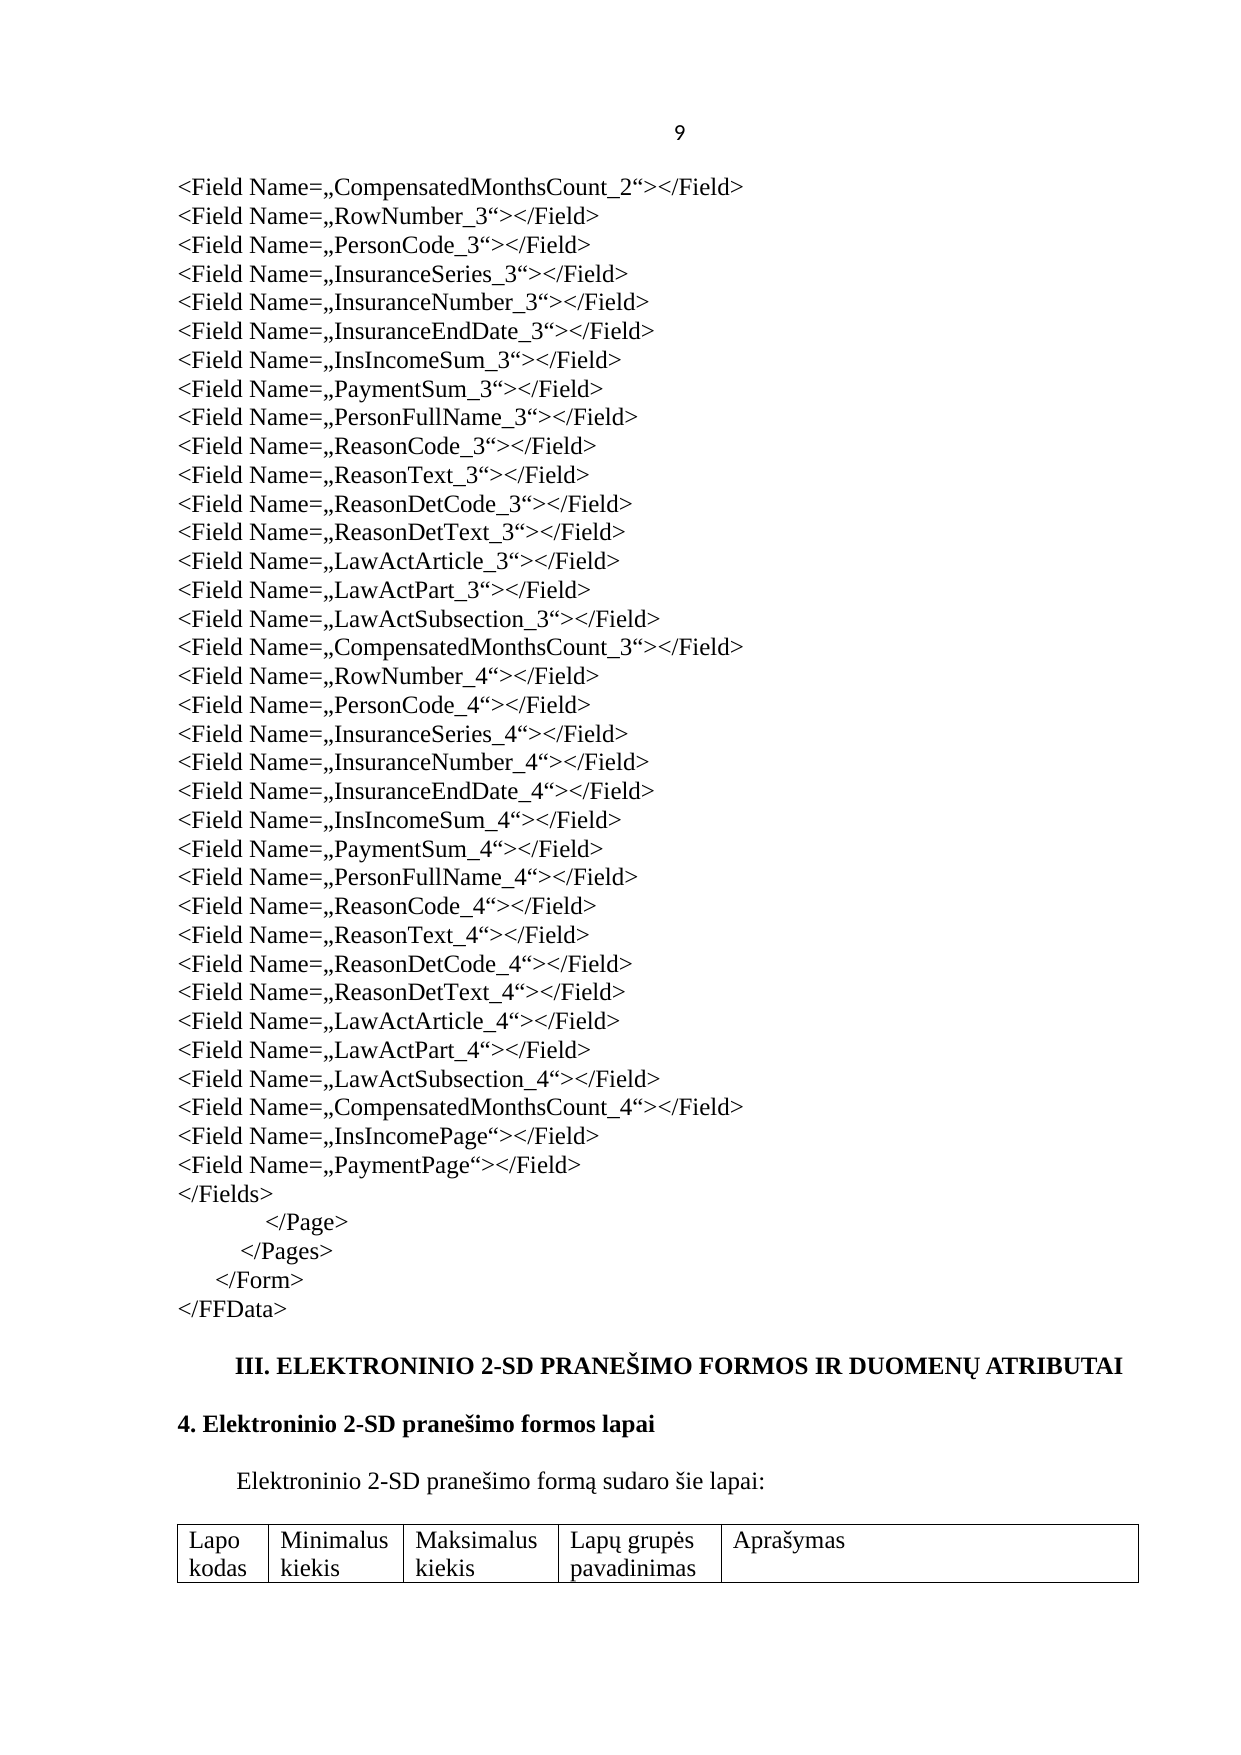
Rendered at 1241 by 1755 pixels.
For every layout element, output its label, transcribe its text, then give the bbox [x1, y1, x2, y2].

text <Field Name=„InsuranceSeries_4“></Field> [177, 719, 1181, 747]
text <Field Name=„PersonFullName_4“></Field> [177, 862, 1181, 891]
text <Field Name=„LawActPart_3“></Field> [177, 575, 1181, 604]
text </Page> [265, 1207, 1181, 1236]
table_header Minimalus kiekis [269, 1525, 403, 1582]
text <Field Name=„PersonCode_4“></Field> [177, 690, 1181, 719]
text <Field Name=„InsuranceSeries_3“></Field> [177, 259, 1181, 287]
text III. Elektroninio 2-SD Pranešimo Formos IR duomenų atributai [177, 1351, 1181, 1380]
text <Field Name=„RowNumber_4“></Field> [177, 661, 1181, 690]
text <Field Name=„InsIncomePage“></Field> [177, 1121, 1181, 1150]
text <Field Name=„LawActArticle_4“></Field> [177, 1006, 1181, 1035]
text <Field Name=„CompensatedMonthsCount_4“></Field> [177, 1092, 1181, 1121]
text </FFData> [177, 1294, 1181, 1322]
text <Field Name=„PersonCode_3“></Field> [177, 230, 1181, 259]
text <Field Name=„InsuranceNumber_3“></Field> [177, 287, 1181, 316]
table_header Maksimalus kiekis [404, 1525, 558, 1582]
text 4. Elektroninio 2-SD pranešimo formos lapai [177, 1409, 1181, 1437]
text <Field Name=„RowNumber_3“></Field> [177, 201, 1181, 230]
text <Field Name=„PaymentSum_4“></Field> [177, 834, 1181, 862]
text <Field Name=„PaymentPage“></Field> [177, 1150, 1181, 1179]
text <Field Name=„InsuranceEndDate_4“></Field> [177, 776, 1181, 805]
text Elektroninio 2-SD pranešimo formą sudaro šie lapai: [177, 1466, 1181, 1495]
text </Fields> [177, 1179, 1181, 1207]
text <Field Name=„InsIncomeSum_4“></Field> [177, 805, 1181, 834]
text <Field Name=„ReasonText_3“></Field> [177, 460, 1181, 489]
text <Field Name=„LawActSubsection_4“></Field> [177, 1064, 1181, 1092]
text <Field Name=„ReasonDetText_4“></Field> [177, 977, 1181, 1006]
text <Field Name=„ReasonDetCode_3“></Field> [177, 489, 1181, 517]
table_header Lapų grupės pavadinimas [559, 1525, 721, 1582]
text </Form> [215, 1265, 1181, 1294]
text <Field Name=„ReasonCode_3“></Field> [177, 431, 1181, 460]
text <Field Name=„InsuranceNumber_4“></Field> [177, 747, 1181, 776]
text <Field Name=„PaymentSum_3“></Field> [177, 374, 1181, 402]
text </Pages> [240, 1236, 1181, 1265]
table_header Lapo kodas [178, 1525, 268, 1582]
text <Field Name=„InsuranceEndDate_3“></Field> [177, 316, 1181, 345]
text <Field Name=„InsIncomeSum_3“></Field> [177, 345, 1181, 374]
text <Field Name=„PersonFullName_3“></Field> [177, 402, 1181, 431]
text <Field Name=„LawActPart_4“></Field> [177, 1035, 1181, 1064]
text <Field Name=„LawActSubsection_3“></Field> [177, 604, 1181, 632]
table_header Aprašymas [722, 1525, 1138, 1582]
text <Field Name=„LawActArticle_3“></Field> [177, 546, 1181, 575]
text <Field Name=„CompensatedMonthsCount_2“></Field> [177, 172, 1181, 201]
text <Field Name=„ReasonText_4“></Field> [177, 920, 1181, 949]
text <Field Name=„ReasonDetCode_4“></Field> [177, 949, 1181, 977]
text <Field Name=„ReasonCode_4“></Field> [177, 891, 1181, 920]
text <Field Name=„CompensatedMonthsCount_3“></Field> [177, 632, 1181, 661]
text <Field Name=„ReasonDetText_3“></Field> [177, 517, 1181, 546]
